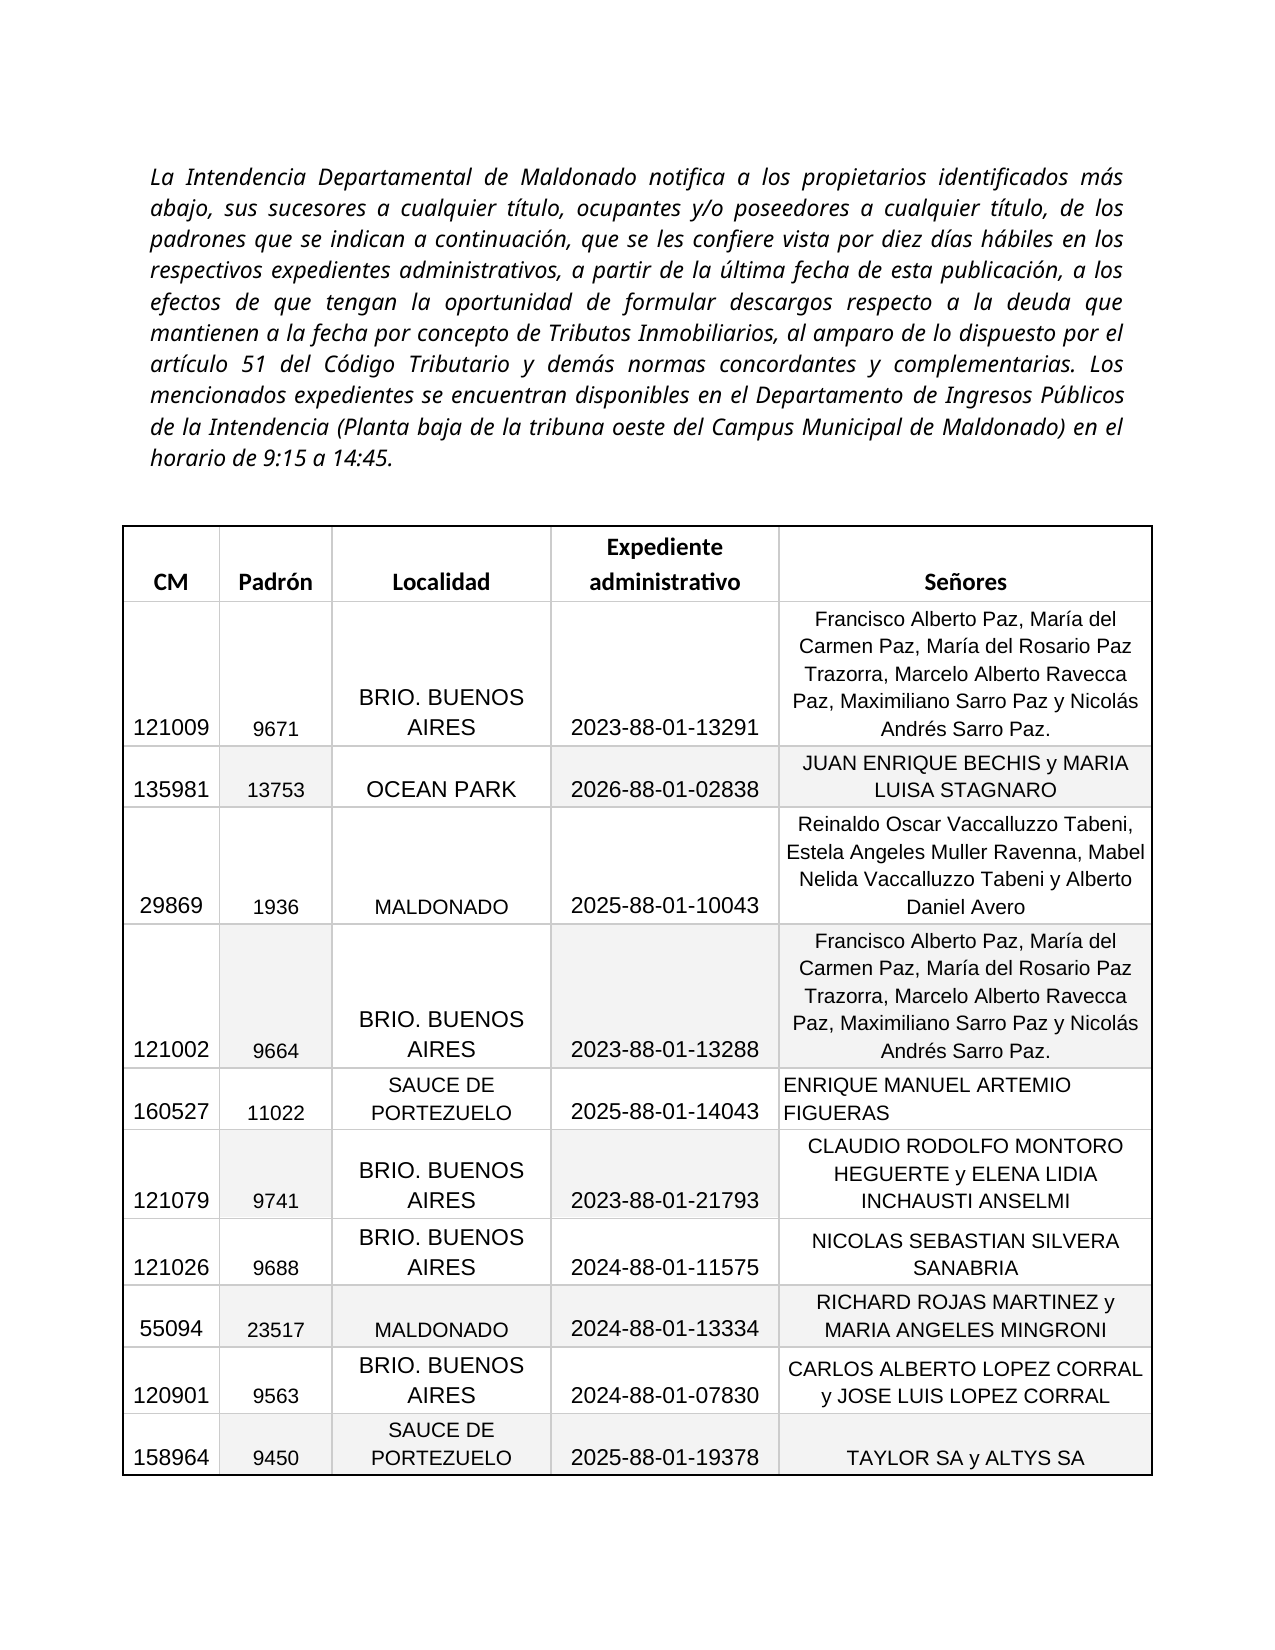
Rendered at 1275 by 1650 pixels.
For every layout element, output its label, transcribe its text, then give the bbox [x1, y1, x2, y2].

table_cell 160527 [124, 1069, 219, 1128]
table_cell TAYLOR SA y ALTYS SA [780, 1414, 1151, 1474]
table_cell JUAN ENRIQUE BECHIS y MARIA LUISA STAGNARO [780, 747, 1151, 806]
table_cell 2023-88-01-13288 [552, 925, 778, 1067]
table_cell BRIO. BUENOS AIRES [333, 602, 550, 745]
table_cell 9741 [220, 1130, 331, 1217]
table_header Señores [780, 527, 1151, 601]
table_cell 11022 [220, 1069, 331, 1128]
table_cell 158964 [124, 1414, 219, 1474]
table_cell BRIO. BUENOS AIRES [333, 1130, 550, 1217]
table_cell OCEAN PARK [333, 747, 550, 806]
table_cell Reinaldo Oscar Vaccalluzzo Tabeni, Estela Angeles Muller Ravenna, Mabel Nelida Vaccalluzzo Tabeni y Alberto Daniel Avero [780, 808, 1151, 923]
table_cell Francisco Alberto Paz, María del Carmen Paz, María del Rosario Paz Trazorra, Marcelo Alberto Ravecca Paz, Maximiliano Sarro Paz y Nicolás Andrés Sarro Paz. [780, 602, 1151, 745]
table_cell 9688 [220, 1219, 331, 1284]
table_cell MALDONADO [333, 1286, 550, 1346]
table_cell 121079 [124, 1130, 219, 1217]
table_cell 121026 [124, 1219, 219, 1284]
text La Intendencia Departamental de Maldonado notifica a los propietarios identificados más abajo, sus sucesores a cualquier título, ocupantes y/o poseedores a cualquier título, de los padrones que se indican a continuación, que se les confiere vista por diez días hábiles en los respectivos expedientes administrativos, a partir de la última fecha de esta publicación, a los efectos de que tengan la oportunidad de formular descargos respecto a la deuda que mantienen a la fecha por concepto de Tributos Inmobiliarios, al amparo de lo dispuesto por el artículo 51 del Código Tributario y demás normas concordantes y complementarias. Los mencionados expedientes se encuentran disponibles en el Departamento de Ingresos Públicos de la Intendencia (Planta baja de la tribuna oeste del Campus Municipal de Maldonado) en el horario de 9:15 a 14:45. [150, 160, 1125, 473]
table_cell Francisco Alberto Paz, María del Carmen Paz, María del Rosario Paz Trazorra, Marcelo Alberto Ravecca Paz, Maximiliano Sarro Paz y Nicolás Andrés Sarro Paz. [780, 925, 1151, 1067]
table_header CM [124, 527, 219, 601]
table_cell 9671 [220, 602, 331, 745]
table_cell BRIO. BUENOS AIRES [333, 1219, 550, 1284]
table_cell 55094 [124, 1286, 219, 1346]
table_cell 2025-88-01-19378 [552, 1414, 778, 1474]
table_cell MALDONADO [333, 808, 550, 923]
table_cell 2025-88-01-14043 [552, 1069, 778, 1128]
table_cell 9563 [220, 1348, 331, 1412]
table_header Padrón [220, 527, 331, 601]
table_cell NICOLAS SEBASTIAN SILVERA SANABRIA [780, 1219, 1151, 1284]
table_cell SAUCE DE PORTEZUELO [333, 1069, 550, 1128]
table_cell 2024-88-01-07830 [552, 1348, 778, 1412]
table_header Expediente administrativo [552, 527, 778, 601]
table_cell 2023-88-01-21793 [552, 1130, 778, 1217]
table_cell 2025-88-01-10043 [552, 808, 778, 923]
table_cell SAUCE DE PORTEZUELO [333, 1414, 550, 1474]
table_cell BRIO. BUENOS AIRES [333, 925, 550, 1067]
table_cell 121009 [124, 602, 219, 745]
table_cell 135981 [124, 747, 219, 806]
table_cell CARLOS ALBERTO LOPEZ CORRAL y JOSE LUIS LOPEZ CORRAL [780, 1348, 1151, 1412]
table_cell 9664 [220, 925, 331, 1067]
table_cell 120901 [124, 1348, 219, 1412]
table_cell 1936 [220, 808, 331, 923]
table_cell 29869 [124, 808, 219, 923]
table_cell 121002 [124, 925, 219, 1067]
table_header Localidad [333, 527, 550, 601]
table_cell BRIO. BUENOS AIRES [333, 1348, 550, 1412]
table_cell 13753 [220, 747, 331, 806]
table_cell 23517 [220, 1286, 331, 1346]
table_cell 2026-88-01-02838 [552, 747, 778, 806]
table_cell 9450 [220, 1414, 331, 1474]
table_cell 2023-88-01-13291 [552, 602, 778, 745]
table_cell ENRIQUE MANUEL ARTEMIO FIGUERAS [780, 1069, 1151, 1128]
table_cell 2024-88-01-13334 [552, 1286, 778, 1346]
table_cell RICHARD ROJAS MARTINEZ y MARIA ANGELES MINGRONI [780, 1286, 1151, 1346]
table_cell 2024-88-01-11575 [552, 1219, 778, 1284]
table_cell CLAUDIO RODOLFO MONTORO HEGUERTE y ELENA LIDIA INCHAUSTI ANSELMI [780, 1130, 1151, 1217]
